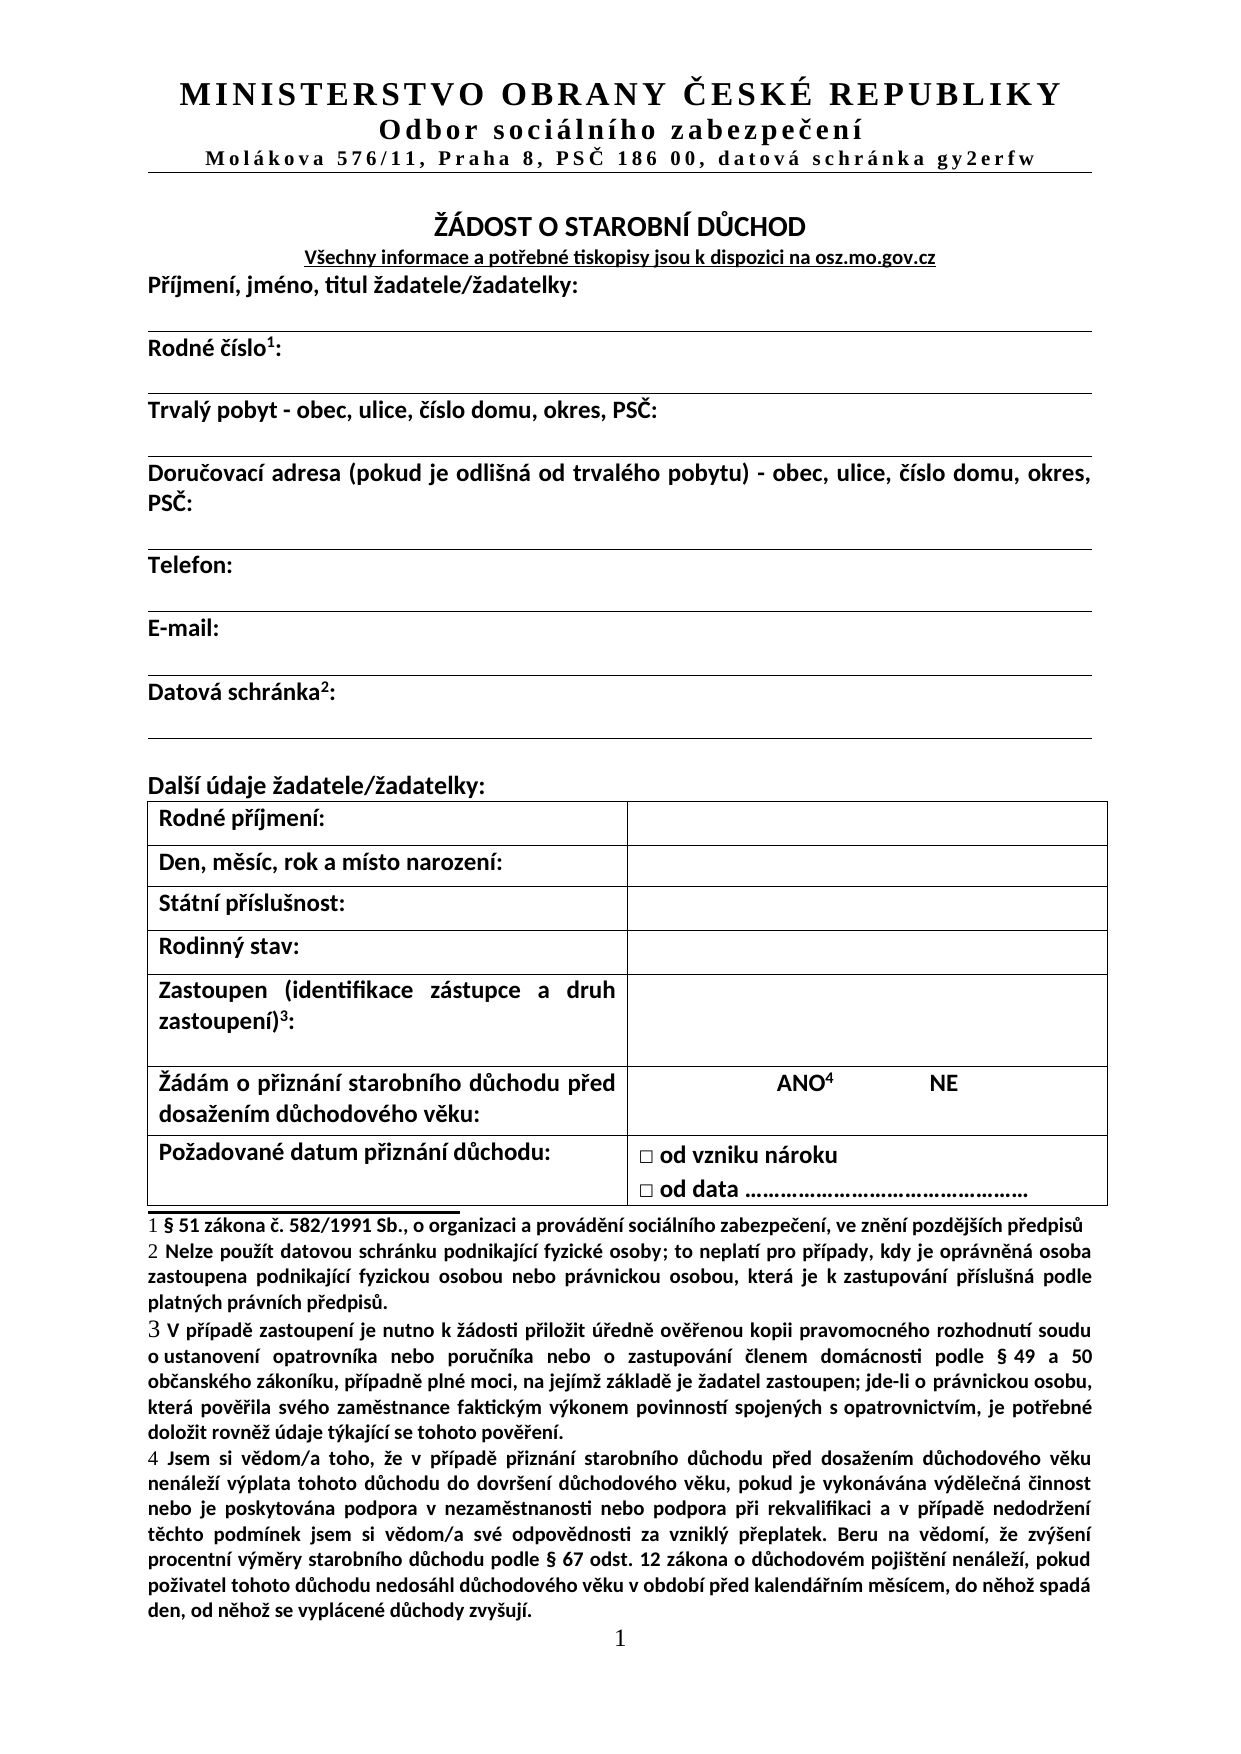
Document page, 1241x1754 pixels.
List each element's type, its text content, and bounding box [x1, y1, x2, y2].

text § 51 zákona č. 582/1991 Sb., o organizaci a provádění sociálního zabezpečení, ve znění pozdějších předpisů [148, 1213, 1092, 1238]
text ŽÁDOST O STAROBNÍ DŮCHOD [148, 208, 1092, 244]
table_header Rodné příjmení: [148, 802, 627, 844]
text Všechny informace a potřebné tiskopisy jsou k dispozici na osz.mo.gov.cz [148, 244, 1092, 269]
text Telefon: [148, 550, 1092, 580]
text Další údaje žadatele/žadatelky: [148, 769, 1092, 801]
table_cell ANO NE [628, 1067, 1107, 1135]
table_cell Žádám o přiznání starobního důchodu před dosažením důchodového věku: [148, 1067, 627, 1135]
text Trvalý pobyt - obec, ulice, číslo domu, okres, PSČ: [148, 394, 1092, 425]
table_cell Den, měsíc, rok a místo narození: [148, 846, 627, 886]
text Příjmení, jméno, titul žadatele/žadatelky: [148, 269, 1092, 300]
text E-mail: [148, 612, 1092, 643]
table_cell Zastoupen (identifikace zástupce a druh zastoupení): [148, 975, 627, 1066]
table_cell [628, 887, 1107, 929]
text Doručovací adresa (pokud je odlišná od trvalého pobytu) - obec, ulice, číslo domu, okres, PSČ: [148, 457, 1092, 518]
table_cell [628, 931, 1107, 973]
text Rodné číslo: [148, 332, 1092, 362]
table_cell ☐ od vzniku nároku ☐ od data ………………………………………… [628, 1136, 1107, 1204]
text Datová schránka: [148, 676, 1092, 707]
text Nelze použít datovou schránku podnikající fyzické osoby; to neplatí pro případy, kdy je oprávněná osoba zastoupena podnikající fyzickou osobou nebo právnickou osobou, která je k zastupování příslušná podle platných právních předpisů. [148, 1238, 1092, 1314]
table_cell [628, 846, 1107, 886]
table_cell Státní příslušnost: [148, 887, 627, 929]
table_cell Požadované datum přiznání důchodu: [148, 1136, 627, 1204]
table_header [628, 802, 1107, 844]
table_cell [628, 975, 1107, 1066]
table_cell Rodinný stav: [148, 931, 627, 973]
